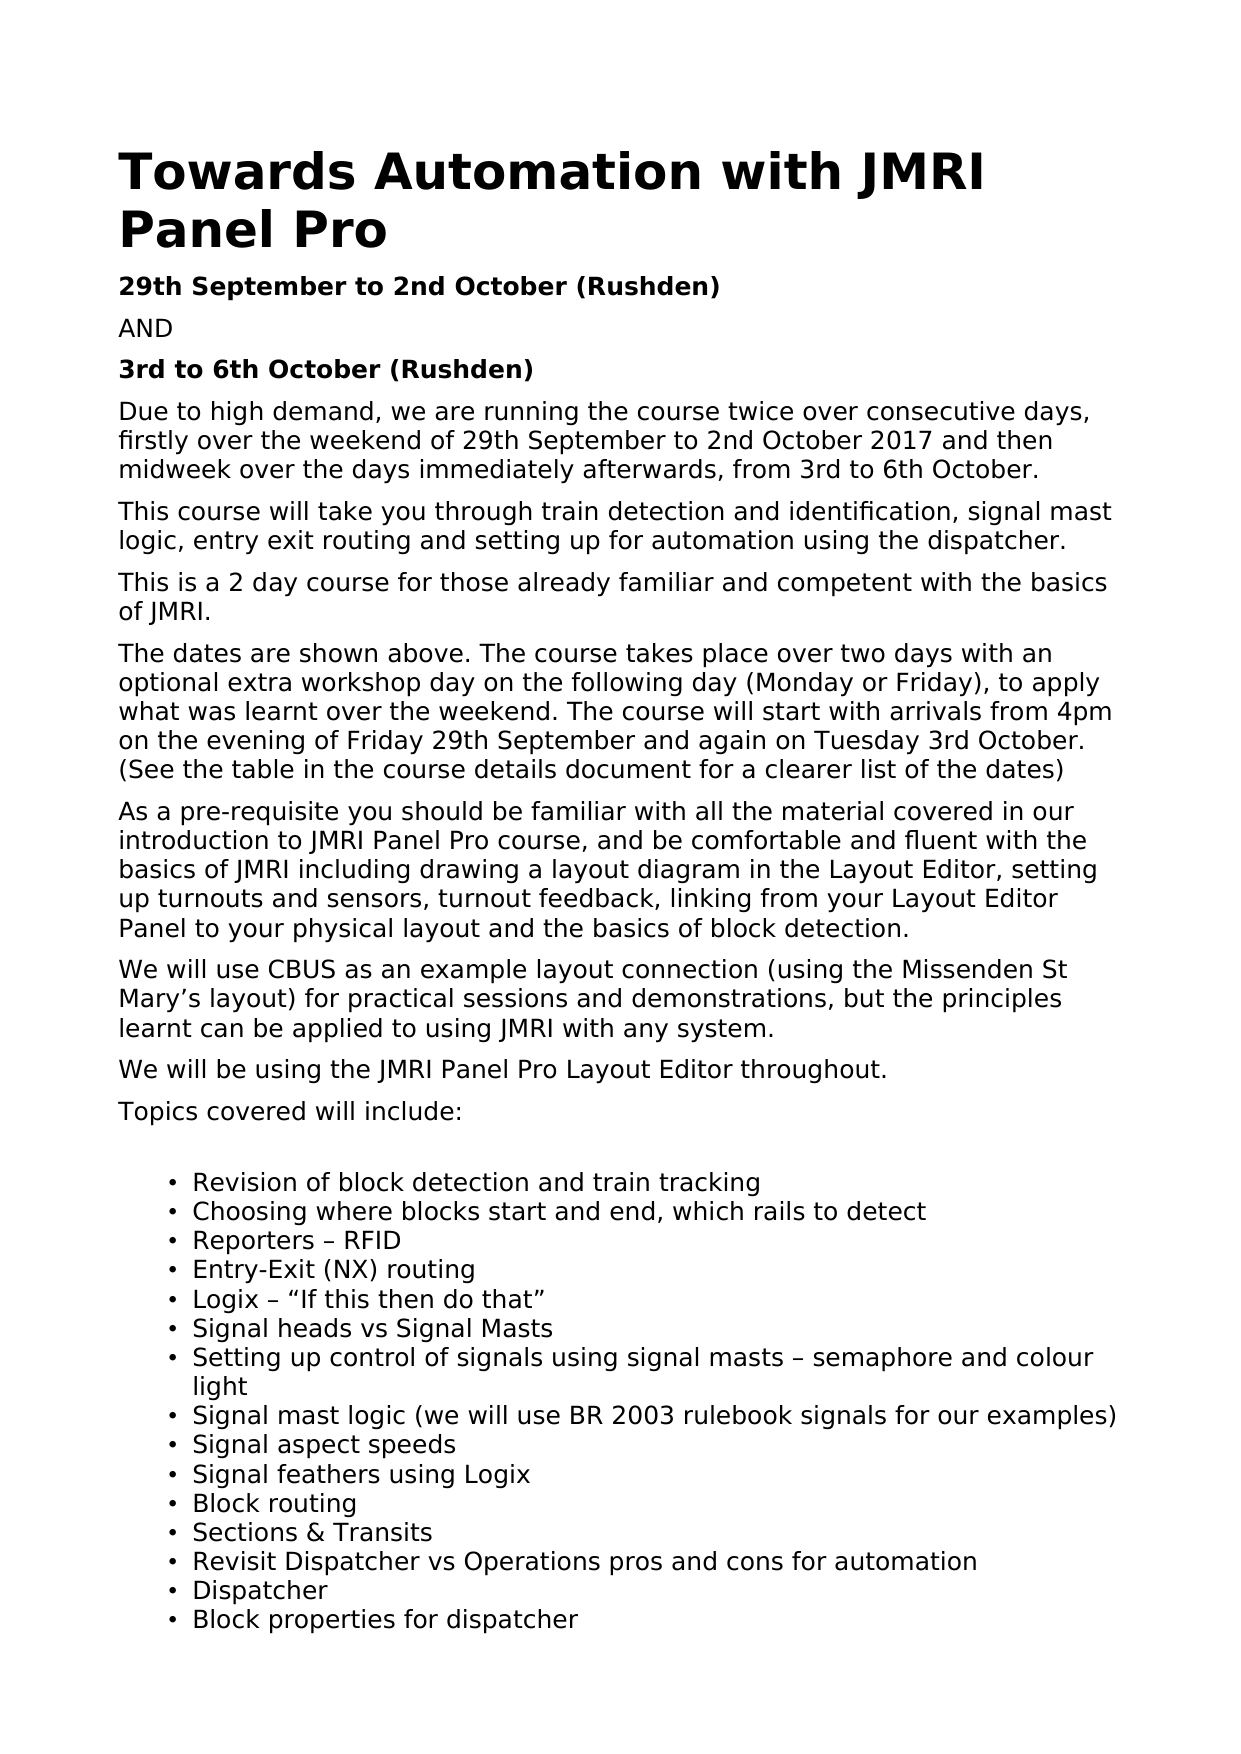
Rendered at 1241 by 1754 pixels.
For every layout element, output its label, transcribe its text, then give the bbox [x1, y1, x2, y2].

list Reporters – RFID [177, 1227, 1122, 1256]
text AND [118, 314, 1122, 343]
text 3rd to 6th October (Rushden) [118, 355, 1122, 384]
list Setting up control of signals using signal masts – semaphore and colour light [177, 1343, 1122, 1402]
subtitle Towards Automation with JMRI Panel Pro [118, 143, 1122, 259]
list Sections & Transits [177, 1518, 1122, 1547]
text We will use CBUS as an example layout connection (using the Missenden St Mary’s layout) for practical sessions and demonstrations, but the principles learnt can be applied to using JMRI with any system. [118, 955, 1122, 1043]
text The dates are shown above. The course takes place over two days with an optional extra workshop day on the following day (Monday or Friday), to apply what was learnt over the weekend. The course will start with arrivals from 4pm on the evening of Friday 29th September and again on Tuesday 3rd October. (See the table in the course details document for a clearer list of the dates) [118, 639, 1122, 784]
text Due to high demand, we are running the course twice over consecutive days, firstly over the weekend of 29th September to 2nd October 2017 and then midweek over the days immediately afterwards, from 3rd to 6th October. [118, 397, 1122, 484]
list Revisit Dispatcher vs Operations pros and cons for automation [177, 1547, 1122, 1577]
list Block routing [177, 1489, 1122, 1518]
list Logix – “If this then do that” [177, 1285, 1122, 1314]
text 29th September to 2nd October (Rushden) [118, 272, 1122, 301]
list Choosing where blocks start and end, which rails to detect [177, 1197, 1122, 1227]
list Dispatcher [177, 1577, 1122, 1606]
text This course will take you through train detection and identification, signal mast logic, entry exit routing and setting up for automation using the dispatcher. [118, 497, 1122, 555]
list Signal aspect speeds [177, 1431, 1122, 1460]
text This is a 2 day course for those already familiar and competent with the basics of JMRI. [118, 568, 1122, 626]
list Signal mast logic (we will use BR 2003 rulebook signals for our examples) [177, 1402, 1122, 1431]
list Revision of block detection and train tracking [177, 1168, 1122, 1197]
list Signal heads vs Signal Masts [177, 1314, 1122, 1343]
list Entry-Exit (NX) routing [177, 1256, 1122, 1285]
text We will be using the JMRI Panel Pro Layout Editor throughout. [118, 1055, 1122, 1084]
list Signal feathers using Logix [177, 1460, 1122, 1489]
list Block properties for dispatcher [177, 1606, 1122, 1635]
text Topics covered will include: [118, 1097, 1122, 1126]
text As a pre-requisite you should be familiar with all the material covered in our introduction to JMRI Panel Pro course, and be comfortable and fluent with the basics of JMRI including drawing a layout diagram in the Layout Editor, setting up turnouts and sensors, turnout feedback, linking from your Layout Editor Panel to your physical layout and the basics of block detection. [118, 797, 1122, 943]
